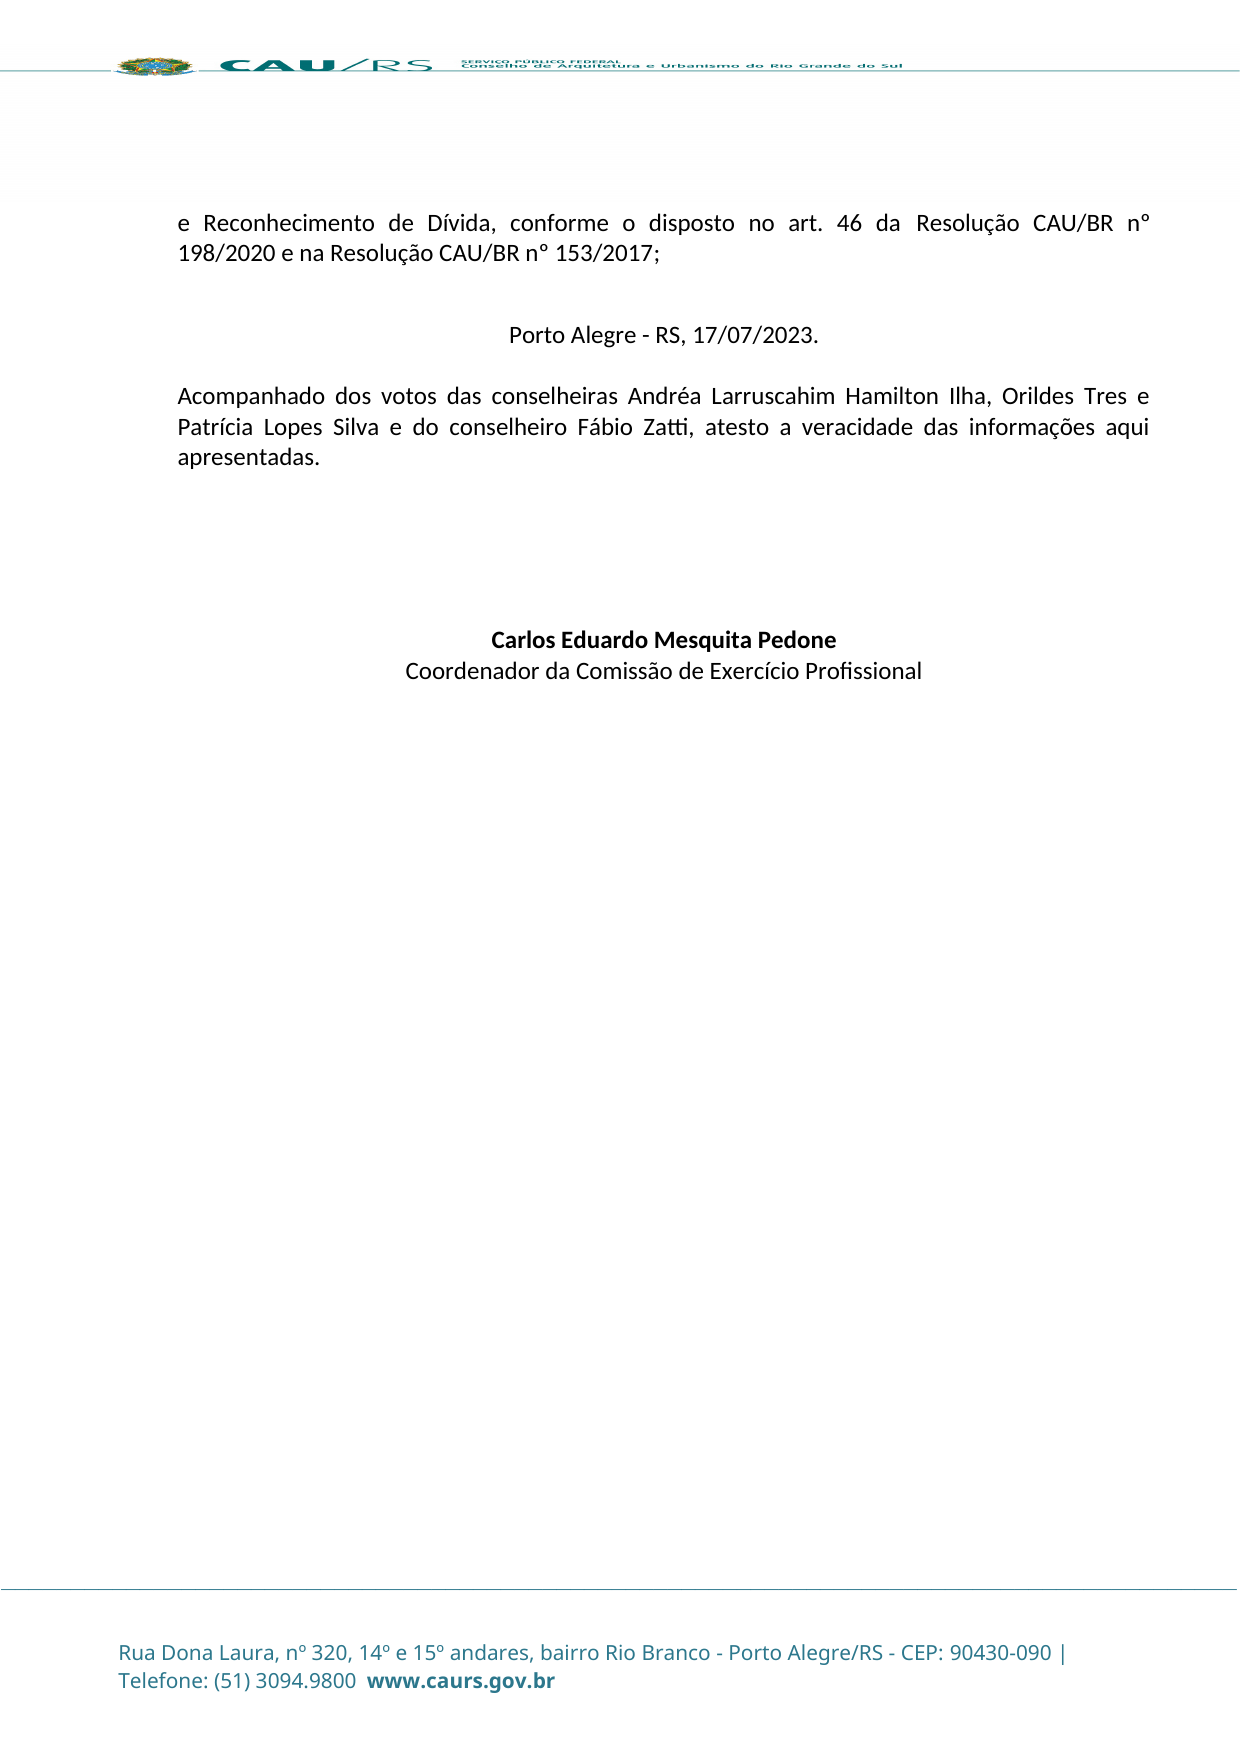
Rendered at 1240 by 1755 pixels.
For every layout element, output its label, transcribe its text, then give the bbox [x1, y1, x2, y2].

text Carlos Eduardo Mesquita Pedone [177, 624, 1151, 655]
text Porto Alegre - RS, 17/07/2023. [177, 319, 1151, 350]
list e Reconhecimento de Dívida, conforme o disposto no art. 46 da Resolução CAU/BR nº 198/2020 e na Resolução CAU/BR nº 153/2017; [177, 207, 1151, 268]
text Coordenador da Comissão de Exercício Profissional [177, 655, 1151, 685]
text Acompanhado dos votos das conselheiras Andréa Larruscahim Hamilton Ilha, Orildes Tres e Patrícia Lopes Silva e do conselheiro Fábio Zatti, atesto a veracidade das informações aqui apresentadas. [177, 380, 1151, 472]
